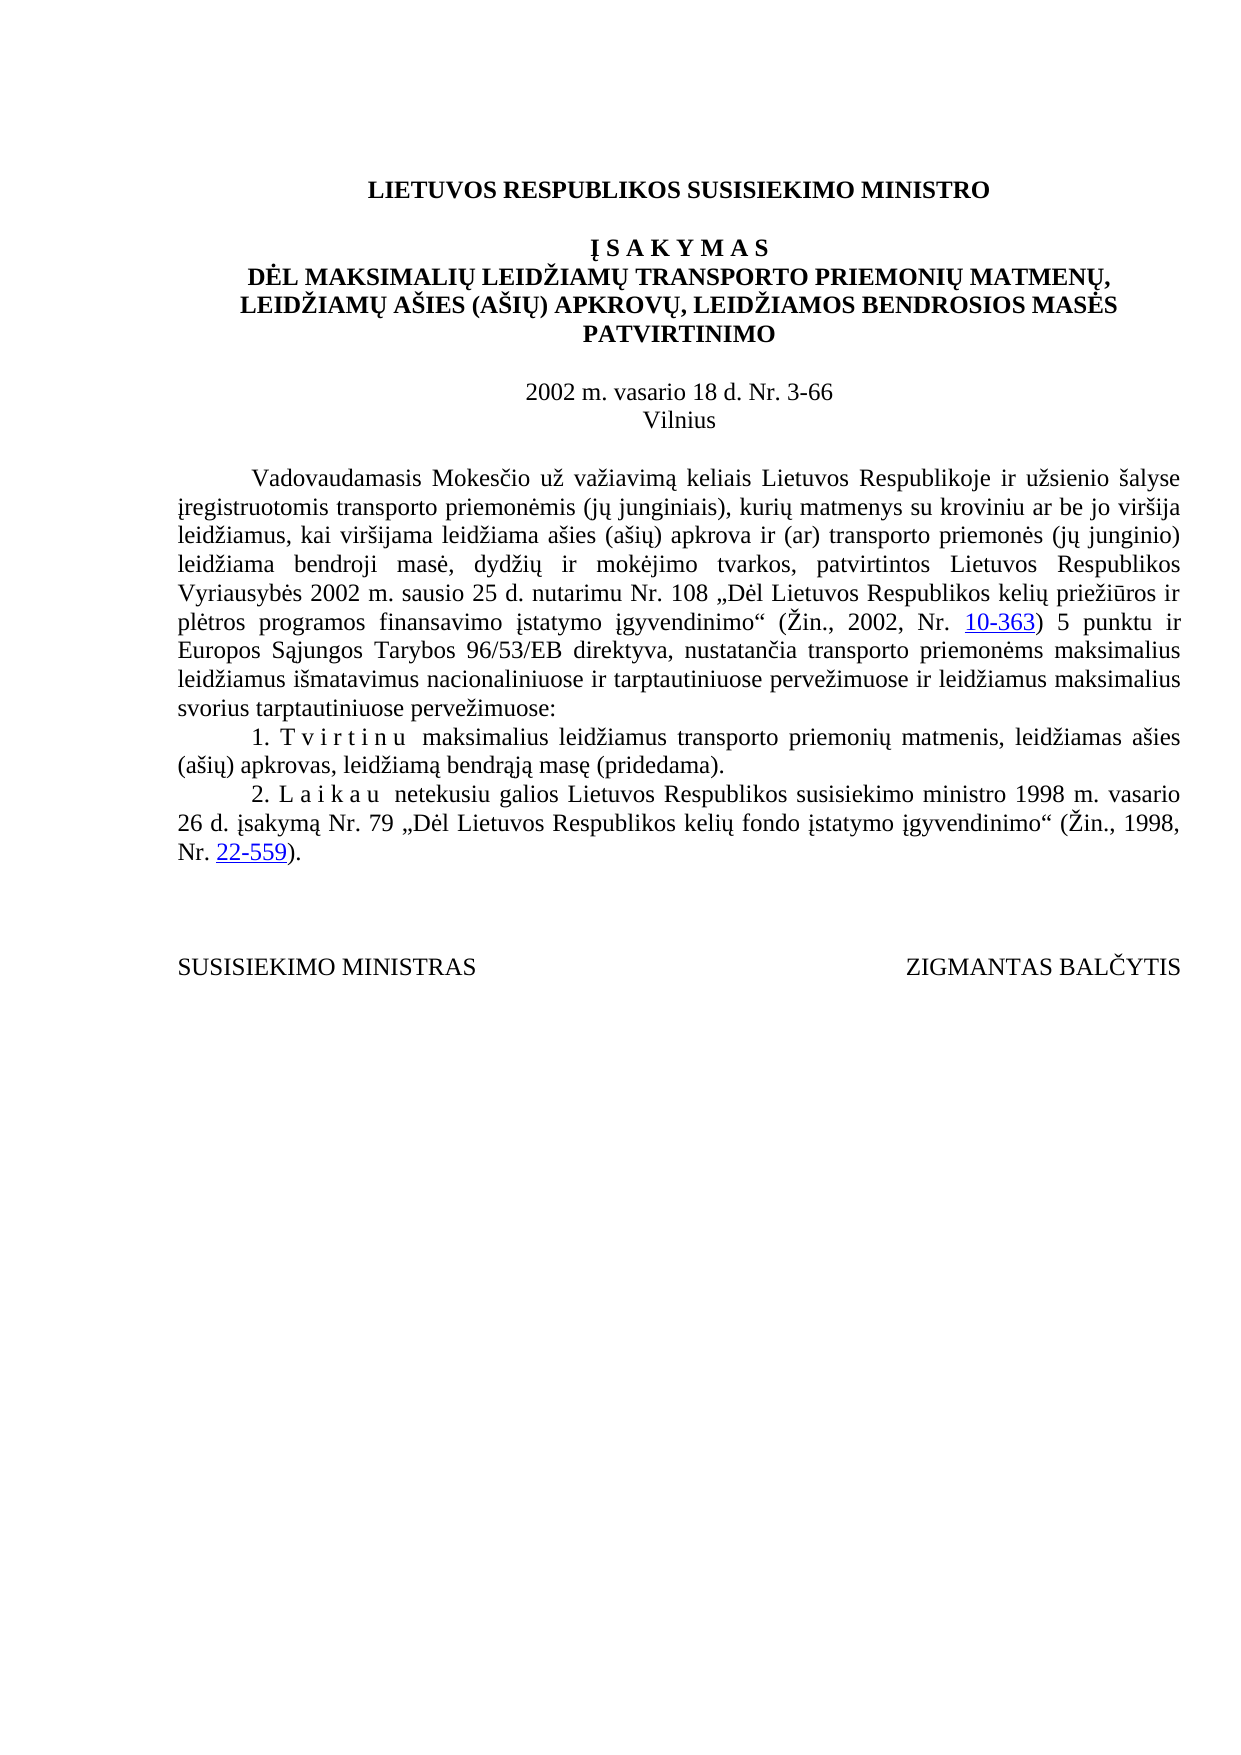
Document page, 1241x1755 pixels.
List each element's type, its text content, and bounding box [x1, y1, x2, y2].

text DĖL MAKSIMALIŲ LEIDŽIAMŲ TRANSPORTO PRIEMONIŲ MATMENŲ, LEIDŽIAMŲ AŠIES (AŠIŲ) APKROVŲ, LEIDŽIAMOS BENDROSIOS MASĖS PATVIRTINIMO [177, 262, 1181, 348]
text Vadovaudamasis Mokesčio už važiavimą keliais Lietuvos Respublikoje ir užsienio šalyse įregistruotomis transporto priemonėmis (jų junginiais), kurių matmenys su kroviniu ar be jo viršija leidžiamus, kai viršijama leidžiama ašies (ašių) apkrova ir (ar) transporto priemonės (jų junginio) leidžiama bendroji masė, dydžių ir mokėjimo tvarkos, patvirtintos Lietuvos Respublikos Vyriausybės 2002 m. sausio 25 d. nutarimu Nr. 108 „Dėl Lietuvos Respublikos kelių priežiūros ir plėtros programos finansavimo įstatymo įgyvendinimo“ (Žin., 2002, Nr. 10-363) 5 punktu ir Europos Sąjungos Tarybos 96/53/EB direktyva, nustatančia transporto priemonėms maksimalius leidžiamus išmatavimus nacionaliniuose ir tarptautiniuose pervežimuose ir leidžiamus maksimalius svorius tarptautiniuose pervežimuose: [177, 463, 1181, 722]
text LIETUVOS RESPUBLIKOS SUSISIEKIMO MINISTRO [177, 176, 1181, 204]
text 2. Laikau netekusiu galios Lietuvos Respublikos susisiekimo ministro 1998 m. vasario 26 d. įsakymą Nr. 79 „Dėl Lietuvos Respublikos kelių fondo įstatymo įgyvendinimo“ (Žin., 1998, Nr. 22-559). [177, 779, 1181, 866]
text Susisiekimo Ministras Zigmantas Balčytis [177, 952, 1181, 981]
text 2002 m. vasario 18 d. Nr. 3-66 [177, 377, 1181, 406]
text Į S A K Y M A S [177, 233, 1181, 262]
text Vilnius [177, 406, 1181, 434]
text 1. Tvirtinu maksimalius leidžiamus transporto priemonių matmenis, leidžiamas ašies (ašių) apkrovas, leidžiamą bendrąją masę (pridedama). [177, 722, 1181, 779]
